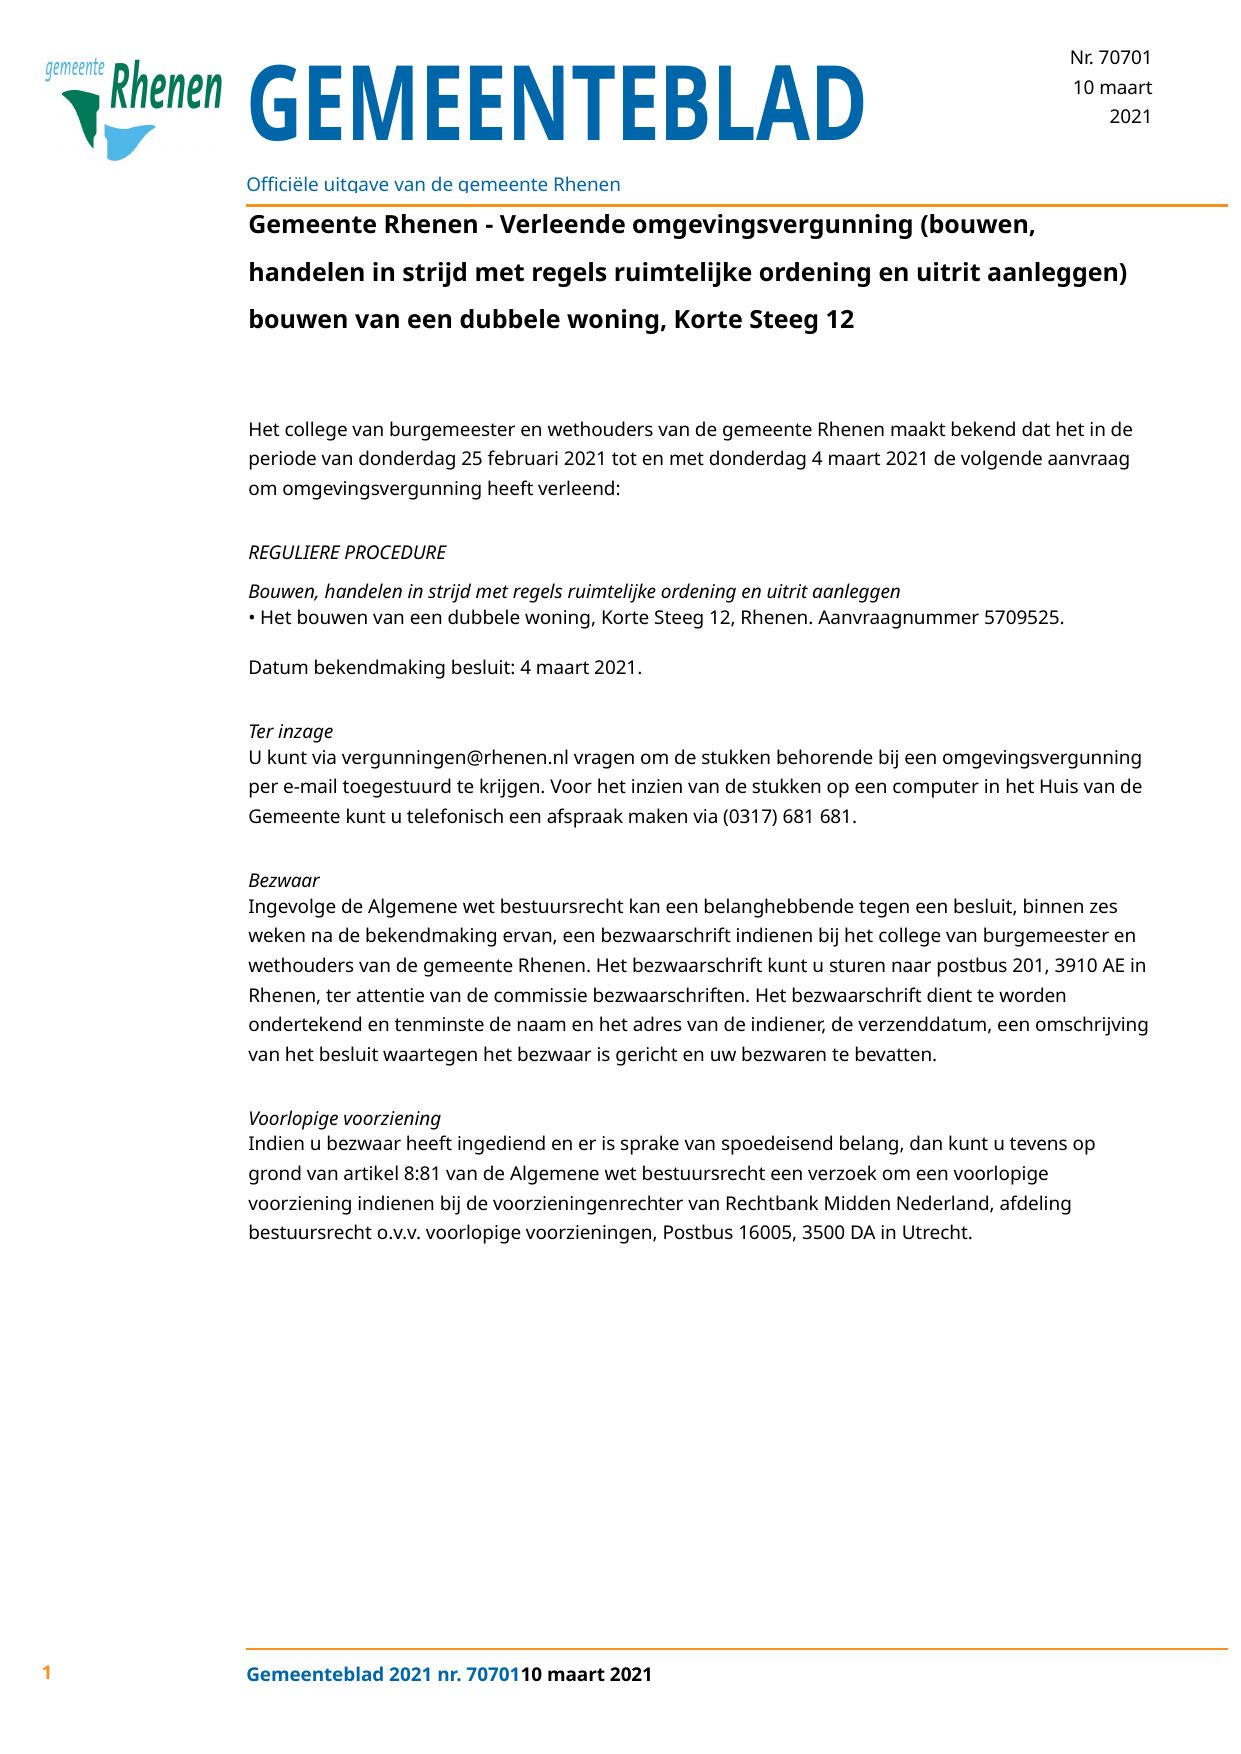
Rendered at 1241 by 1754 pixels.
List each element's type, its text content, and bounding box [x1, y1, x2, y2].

text Bouwen, handelen in strijd met regels ruimtelijke ordening en uitrit aanleggen [248, 578, 1152, 604]
text Datum bekendmaking besluit: 4 maart 2021. [248, 654, 1152, 680]
text Bezwaar [248, 867, 1152, 893]
text • Het bouwen van een dubbele woning, Korte Steeg 12, Rhenen. Aanvraagnummer 5709525. [248, 604, 1152, 630]
text Voorlopige voorziening [248, 1105, 1152, 1131]
text U kunt via vergunningen@rhenen.nl vragen om de stukken behorende bij een omgevingsvergunning per e-mail toegestuurd te krijgen. Voor het inzien van de stukken op een computer in het Huis van de Gemeente kunt u telefonisch een afspraak maken via (0317) 681 681. [248, 744, 1152, 829]
text Indien u bezwaar heeft ingediend en er is sprake van spoedeisend belang, dan kunt u tevens op grond van artikel 8:81 van de Algemene wet bestuursrecht een verzoek om een voorlopige voorziening indienen bij de voorzieningenrechter van Rechtbank Midden Nederland, afdeling bestuursrecht o.v.v. voorlopige voorzieningen, Postbus 16005, 3500 DA in Utrecht. [248, 1131, 1152, 1245]
text Ingevolge de Algemene wet bestuursrecht kan een belanghebbende tegen een besluit, binnen zes weken na de bekendmaking ervan, een bezwaarschrift indienen bij het college van burgemeester en wethouders van de gemeente Rhenen. Het bezwaarschrift kunt u sturen naar postbus 201, 3910 AE in Rhenen, ter attentie van de commissie bezwaarschriften. Het bezwaarschrift dient te worden ondertekend en tenminste de naam en het adres van de indiener, de verzenddatum, een omschrijving van het besluit waartegen het bezwaar is gericht en uw bezwaren te bevatten. [248, 893, 1152, 1067]
text REGULIERE PROCEDURE [248, 539, 1152, 565]
picture [41, 47, 231, 172]
text Gemeente Rhenen - Verleende omgevingsvergunning (bouwen, handelen in strijd met regels ruimtelijke ordening en uitrit aanleggen) bouwen van een dubbele woning, Korte Steeg 12 [248, 207, 1152, 336]
text Het college van burgemeester en wethouders van de gemeente Rhenen maakt bekend dat het in de periode van donderdag 25 februari 2021 tot en met donderdag 4 maart 2021 de volgende aanvraag om omgevingsvergunning heeft verleend: [248, 416, 1152, 501]
text Ter inzage [248, 718, 1152, 744]
